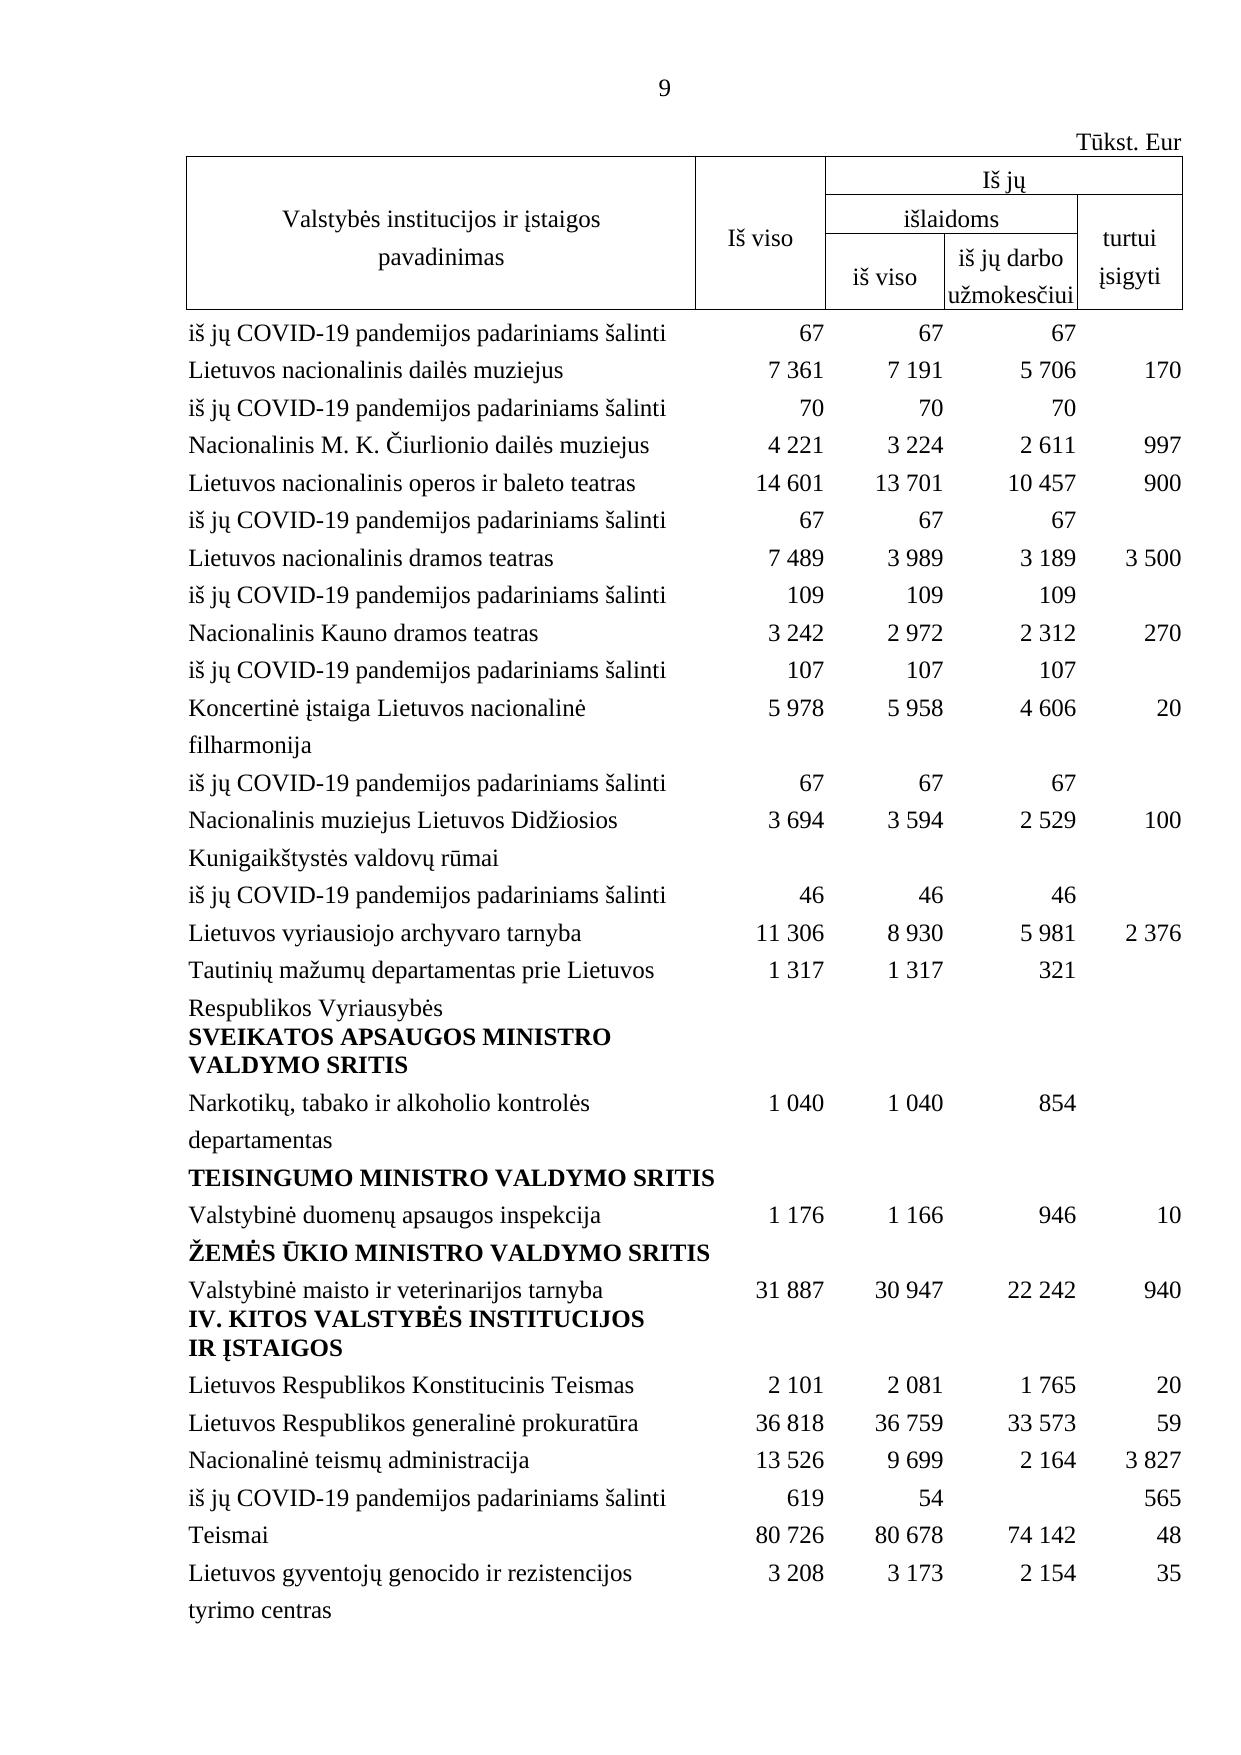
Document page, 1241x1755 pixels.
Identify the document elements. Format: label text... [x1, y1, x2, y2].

table_cell 109 [944, 572, 1077, 609]
table_cell [1077, 310, 1182, 347]
table_cell [1077, 1079, 1182, 1154]
table_cell 67 [825, 497, 944, 534]
table_header [187, 118, 695, 156]
table_cell [944, 1474, 1077, 1512]
table_cell iš jų darbo užmokesčiui [945, 234, 1077, 309]
table_cell 946 [944, 1192, 1077, 1229]
table_cell 67 [707, 310, 825, 347]
table_cell IV. KITOS VALSTYBĖS INSTITUCIJOS IR ĮSTAIGOS [187, 1304, 1182, 1362]
table_cell iš jų COVID-19 pandemijos padariniams šalinti [187, 647, 707, 684]
table_cell 2 972 [825, 609, 944, 647]
table_cell iš jų COVID-19 pandemijos padariniams šalinti [187, 497, 707, 534]
table_cell Valstybės institucijos ir įstaigos pavadinimas [187, 157, 695, 309]
table_cell 1 040 [825, 1079, 944, 1154]
table_cell 2 154 [944, 1549, 1077, 1624]
table_cell 5 978 [707, 684, 825, 759]
table_cell 67 [825, 310, 944, 347]
table_cell 7 191 [825, 347, 944, 384]
table_cell 619 [695, 1474, 825, 1512]
table_cell 3 242 [707, 609, 825, 647]
table_cell 35 [1077, 1549, 1182, 1624]
table_cell 33 573 [944, 1399, 1077, 1437]
table_cell Nacionalinis M. K. Čiurlionio dailės muziejus [187, 422, 707, 459]
table_cell 10 [1077, 1192, 1182, 1229]
table_cell 46 [944, 872, 1077, 909]
table_cell Nacionalinis Kauno dramos teatras [187, 609, 707, 647]
table_cell 14 601 [707, 459, 825, 497]
table_cell 4 221 [707, 422, 825, 459]
table_cell 13 526 [695, 1437, 825, 1474]
table_cell 1 176 [695, 1192, 825, 1229]
table_cell 8 930 [825, 909, 944, 947]
table_cell 3 208 [695, 1549, 825, 1624]
table_cell 270 [1077, 609, 1182, 647]
table_cell Narkotikų, tabako ir alkoholio kontrolės departamentas [187, 1079, 695, 1154]
table_cell [1077, 647, 1182, 684]
table_cell 3 694 [707, 797, 825, 872]
table_cell 46 [707, 872, 825, 909]
table_cell Valstybinė maisto ir veterinarijos tarnyba [187, 1267, 695, 1304]
table_cell 997 [1077, 422, 1182, 459]
table_cell 46 [825, 872, 944, 909]
table_cell 565 [1077, 1474, 1182, 1512]
table_cell ŽEMĖS ŪKIO MINISTRO VALDYMO SRITIS [187, 1229, 1182, 1267]
table_cell 20 [1077, 684, 1182, 759]
table_cell iš jų COVID-19 pandemijos padariniams šalinti [187, 759, 707, 797]
table_cell 321 [944, 947, 1077, 1022]
table_cell Teismai [187, 1512, 695, 1549]
table_cell 2 312 [944, 609, 1077, 647]
table_cell Lietuvos Respublikos generalinė prokuratūra [187, 1399, 695, 1437]
table_cell 170 [1077, 347, 1182, 384]
table_cell iš jų COVID-19 pandemijos padariniams šalinti [187, 384, 707, 422]
table_cell iš viso [826, 234, 944, 309]
table_cell 1 765 [944, 1362, 1077, 1399]
table_cell 22 242 [944, 1267, 1077, 1304]
table_cell 2 529 [944, 797, 1077, 872]
table_cell 3 500 [1077, 534, 1182, 572]
table_cell Nacionalinė teismų administracija [187, 1437, 695, 1474]
table_cell 2 611 [944, 422, 1077, 459]
table_cell 3 827 [1077, 1437, 1182, 1474]
table_cell 107 [944, 647, 1077, 684]
table_cell Iš viso [696, 157, 825, 309]
table_header [695, 118, 825, 156]
table_cell Lietuvos gyventojų genocido ir rezistencijos tyrimo centras [187, 1549, 695, 1624]
table_cell 36 818 [695, 1399, 825, 1437]
table_cell Nacionalinis muziejus Lietuvos Didžiosios Kunigaikštystės valdovų rūmai [187, 797, 707, 872]
table_cell 11 306 [707, 909, 825, 947]
table_cell 67 [944, 310, 1077, 347]
table_cell 5 958 [825, 684, 944, 759]
table_cell 80 726 [695, 1512, 825, 1549]
table_cell 67 [944, 759, 1077, 797]
table_cell TEISINGUMO MINISTRO VALDYMO SRITIS [187, 1154, 1182, 1192]
table_cell Koncertinė įstaiga Lietuvos nacionalinė filharmonija [187, 684, 707, 759]
table_cell 1 166 [825, 1192, 944, 1229]
table_cell 7 489 [707, 534, 825, 572]
table_cell 854 [944, 1079, 1077, 1154]
table_cell Lietuvos nacionalinis operos ir baleto teatras [187, 459, 707, 497]
table_cell 107 [707, 647, 825, 684]
table_cell 2 081 [825, 1362, 944, 1399]
table_cell Iš jų [826, 157, 1182, 194]
table_cell 74 142 [944, 1512, 1077, 1549]
table_cell 2 164 [944, 1437, 1077, 1474]
table_cell iš jų COVID-19 pandemijos padariniams šalinti [187, 572, 707, 609]
table_cell [1077, 497, 1182, 534]
table_cell 3 224 [825, 422, 944, 459]
table_cell iš jų COVID-19 pandemijos padariniams šalinti [187, 872, 707, 909]
table_cell 20 [1077, 1362, 1182, 1399]
table_cell 36 759 [825, 1399, 944, 1437]
table_cell 5 981 [944, 909, 1077, 947]
table_cell [1077, 384, 1182, 422]
table_header Tūkst. Eur [944, 118, 1182, 156]
table_cell išlaidoms [826, 195, 1077, 233]
table_cell [1077, 872, 1182, 909]
table_cell 7 361 [707, 347, 825, 384]
table_cell 3 594 [825, 797, 944, 872]
table_cell Lietuvos Respublikos Konstitucinis Teismas [187, 1362, 695, 1399]
table_cell 3 189 [944, 534, 1077, 572]
table_cell 54 [825, 1474, 944, 1512]
table_cell 67 [707, 497, 825, 534]
table_cell 3 989 [825, 534, 944, 572]
table_cell SVEIKATOS APSAUGOS MINISTRO VALDYMO SRITIS [187, 1022, 1182, 1079]
table_cell 2 101 [695, 1362, 825, 1399]
table_cell 109 [707, 572, 825, 609]
table_cell 30 947 [825, 1267, 944, 1304]
table_cell 109 [825, 572, 944, 609]
table_cell turtui įsigyti [1078, 195, 1182, 309]
table_cell 67 [825, 759, 944, 797]
table_cell 107 [825, 647, 944, 684]
table_cell 70 [707, 384, 825, 422]
table_cell 10 457 [944, 459, 1077, 497]
table_cell Lietuvos nacionalinis dramos teatras [187, 534, 707, 572]
table_cell 31 887 [695, 1267, 825, 1304]
table_cell 1 040 [695, 1079, 825, 1154]
table_cell [1077, 572, 1182, 609]
table_cell 940 [1077, 1267, 1182, 1304]
table_cell 900 [1077, 459, 1182, 497]
table_cell 9 699 [825, 1437, 944, 1474]
table_cell Lietuvos vyriausiojo archyvaro tarnyba [187, 909, 707, 947]
table_cell 67 [707, 759, 825, 797]
table_cell iš jų COVID-19 pandemijos padariniams šalinti [187, 310, 707, 347]
table_cell 48 [1077, 1512, 1182, 1549]
table_cell Tautinių mažumų departamentas prie Lietuvos Respublikos Vyriausybės [187, 947, 707, 1022]
table_cell 70 [825, 384, 944, 422]
table_cell 13 701 [825, 459, 944, 497]
table_cell 2 376 [1077, 909, 1182, 947]
table_header [825, 118, 944, 156]
table_cell 1 317 [707, 947, 825, 1022]
table_cell [1077, 759, 1182, 797]
table_cell 1 317 [825, 947, 944, 1022]
table_cell 3 173 [825, 1549, 944, 1624]
table_cell 70 [944, 384, 1077, 422]
table_cell 100 [1077, 797, 1182, 872]
table_cell 80 678 [825, 1512, 944, 1549]
table_cell iš jų COVID-19 pandemijos padariniams šalinti [187, 1474, 695, 1512]
table_cell [1077, 947, 1182, 1022]
table_cell 4 606 [944, 684, 1077, 759]
table_cell Valstybinė duomenų apsaugos inspekcija [187, 1192, 695, 1229]
table_cell Lietuvos nacionalinis dailės muziejus [187, 347, 707, 384]
table_cell 59 [1077, 1399, 1182, 1437]
table_cell 67 [944, 497, 1077, 534]
table_cell 5 706 [944, 347, 1077, 384]
